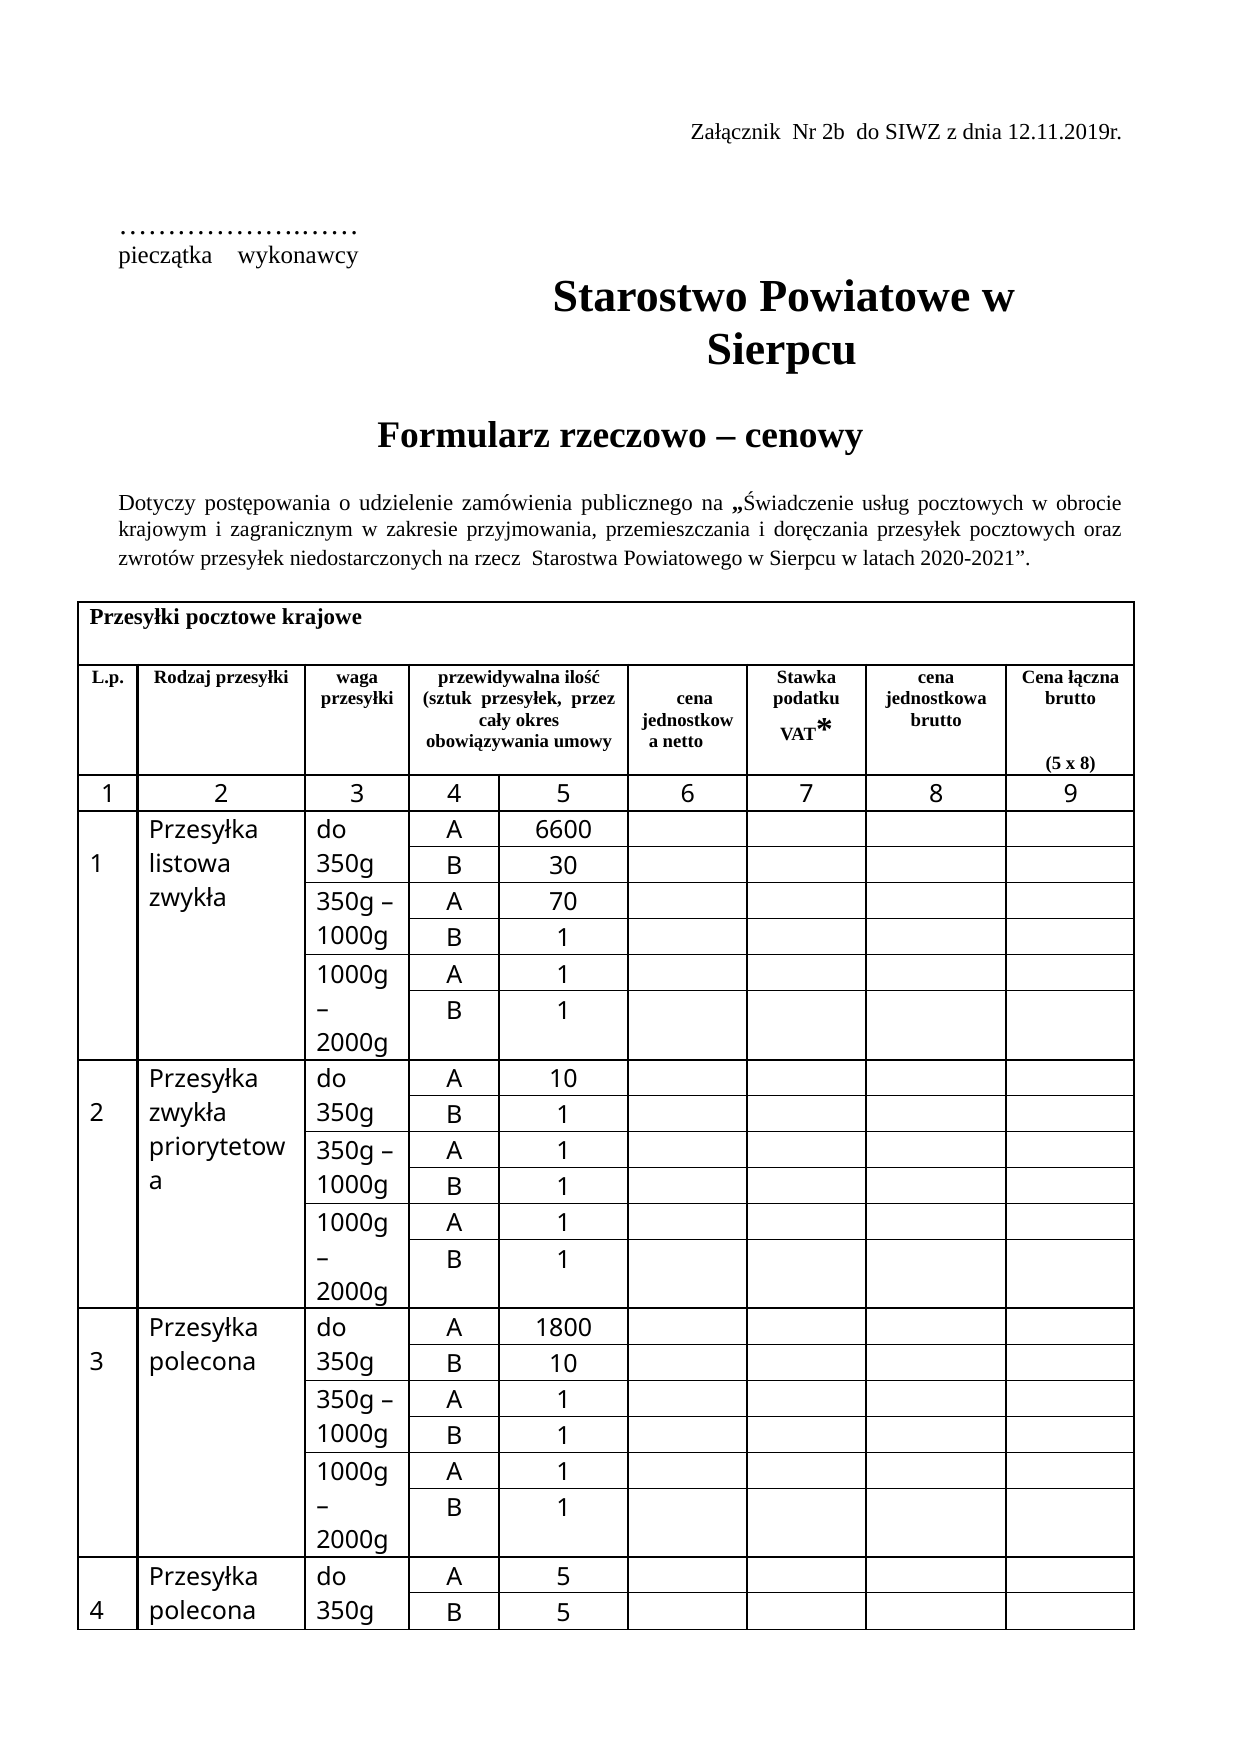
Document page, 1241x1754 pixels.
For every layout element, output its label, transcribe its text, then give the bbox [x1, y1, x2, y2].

table_cell A [410, 955, 498, 990]
table_cell A [410, 1204, 498, 1239]
table_cell [629, 1061, 746, 1094]
table_cell [629, 1381, 746, 1416]
table_cell [1007, 1558, 1133, 1592]
table_cell waga przesyłki [306, 666, 408, 773]
table_cell 1 [500, 1132, 627, 1167]
table_cell 1 [500, 1417, 627, 1452]
table_cell Cena łączna brutto (5 x 8) [1007, 666, 1133, 773]
table_cell [629, 1417, 746, 1452]
table_cell [1007, 1593, 1133, 1628]
table_cell [629, 1453, 746, 1488]
subtitle Załącznik Nr 2b do SIWZ z dnia 12.11.2019r. [118, 118, 1122, 144]
table_cell 10 [500, 1061, 627, 1094]
table_cell [867, 847, 1005, 882]
table_cell [1007, 919, 1133, 954]
table_cell 30 [500, 847, 627, 882]
table_cell [1007, 955, 1133, 990]
table_cell Przesyłka zwykła priorytetowa [139, 1061, 304, 1307]
table_cell 1 [500, 1096, 627, 1131]
table_cell 1 [500, 1204, 627, 1239]
table_cell [867, 1096, 1005, 1131]
table_cell [1007, 1061, 1133, 1094]
table_cell 1 [500, 1240, 627, 1307]
table_cell Przesyłka polecona [139, 1309, 304, 1556]
table_cell [748, 1061, 865, 1094]
table_cell [1007, 1453, 1133, 1488]
table_cell [867, 1558, 1005, 1592]
table_cell [867, 955, 1005, 990]
table_cell 6 [629, 776, 746, 809]
table_cell [1007, 991, 1133, 1058]
table_cell 70 [500, 883, 627, 918]
table_cell [867, 919, 1005, 954]
table_cell 5 [500, 776, 627, 809]
text Formularz rzeczowo – cenowy [118, 413, 1122, 456]
table_cell 5 [500, 1593, 627, 1628]
table_cell do 350g [306, 812, 408, 882]
table_cell Przesyłka listowa zwykła [139, 812, 304, 1058]
table_cell [629, 991, 746, 1058]
table_cell 1 [500, 919, 627, 954]
table_cell [1007, 1168, 1133, 1203]
table_cell 7 [748, 776, 865, 809]
table_cell cena jednostkowa brutto [867, 666, 1005, 773]
table_cell 9 [1007, 776, 1133, 809]
table_cell cena jednostkowa netto [629, 666, 746, 773]
table_cell B [410, 1489, 498, 1556]
table_cell 1 [500, 1168, 627, 1203]
table_cell B [410, 1593, 498, 1628]
table_cell A [410, 1453, 498, 1488]
table_cell [1007, 1489, 1133, 1556]
table_cell [629, 919, 746, 954]
table_cell [867, 1309, 1005, 1343]
table_cell [867, 812, 1005, 846]
table_cell 2 [79, 1061, 136, 1307]
table_cell 1 [500, 955, 627, 990]
text pieczątka wykonawcy [118, 240, 1122, 269]
table_cell [1007, 1417, 1133, 1452]
table_cell [867, 1132, 1005, 1167]
table_cell [748, 1345, 865, 1379]
table_cell 1 [79, 776, 136, 809]
table_cell [1007, 1240, 1133, 1307]
table_cell 1 [500, 1381, 627, 1416]
table_cell 1 [500, 991, 627, 1058]
table_cell [629, 847, 746, 882]
table_cell [629, 955, 746, 990]
table_cell 3 [79, 1309, 136, 1556]
text Dotyczy postępowania o udzielenie zamówienia publicznego na „Świadczenie usług pocztowych w obrocie krajowym i zagranicznym w zakresie przyjmowania, przemieszczania i doręczania przesyłek pocztowych oraz zwrotów przesyłek niedostarczonych na rzecz Starostwa Powiatowego w Sierpcu w latach 2020-2021”. [118, 489, 1122, 572]
table_cell A [410, 1061, 498, 1094]
table_cell 1000g – 2000g [306, 955, 408, 1058]
table_cell [629, 1593, 746, 1628]
table_cell B [410, 991, 498, 1058]
table_cell Stawka podatku VAT* [748, 666, 865, 773]
table_cell A [410, 1381, 498, 1416]
table_cell B [410, 1096, 498, 1131]
table_cell [748, 1132, 865, 1167]
table_cell [629, 1309, 746, 1343]
table_cell A [410, 1309, 498, 1343]
table_cell A [410, 1132, 498, 1167]
table_cell [748, 1453, 865, 1488]
table_cell [1007, 847, 1133, 882]
table_cell przewidywalna ilość (sztuk przesyłek, przez cały okres obowiązywania umowy [410, 666, 627, 773]
table_cell [748, 1417, 865, 1452]
table_cell [748, 1558, 865, 1592]
table_cell [867, 991, 1005, 1058]
table_cell do 350g [306, 1558, 408, 1628]
table_cell B [410, 1417, 498, 1452]
table_cell 2 [139, 776, 304, 809]
table_cell 3 [306, 776, 408, 809]
text Starostwo Powiatowe w Sierpcu [118, 269, 1122, 374]
table_cell do 350g [306, 1309, 408, 1379]
table_cell 350g – 1000g [306, 1381, 408, 1452]
table_cell do 350g [306, 1061, 408, 1131]
table_cell 1000g – 2000g [306, 1204, 408, 1307]
table_cell B [410, 919, 498, 954]
table_cell [867, 883, 1005, 918]
table_cell [867, 1061, 1005, 1094]
table_cell [1007, 883, 1133, 918]
table_cell [629, 1345, 746, 1379]
table_cell 6600 [500, 812, 627, 846]
table_cell [748, 883, 865, 918]
table_cell [748, 1489, 865, 1556]
table_cell 1800 [500, 1309, 627, 1343]
table_cell [629, 1204, 746, 1239]
table_cell 10 [500, 1345, 627, 1379]
table_cell B [410, 1240, 498, 1307]
table_cell [629, 1132, 746, 1167]
table_cell [748, 1168, 865, 1203]
table_cell [748, 955, 865, 990]
table_cell [748, 1096, 865, 1131]
table_cell 1 [500, 1489, 627, 1556]
table_cell B [410, 847, 498, 882]
table_cell [748, 847, 865, 882]
subtitle ……………….…… [118, 207, 1122, 240]
table_cell [867, 1417, 1005, 1452]
table_cell [629, 1168, 746, 1203]
table_cell Przesyłka polecona [139, 1558, 304, 1628]
table_cell [867, 1593, 1005, 1628]
table_cell [748, 1240, 865, 1307]
table_header Przesyłki pocztowe krajowe [79, 603, 1133, 663]
table_cell 1 [500, 1453, 627, 1488]
table_cell Rodzaj przesyłki [139, 666, 304, 773]
table_cell [1007, 1345, 1133, 1379]
table_cell [629, 1240, 746, 1307]
table_cell B [410, 1345, 498, 1379]
table_cell 1000g – 2000g [306, 1453, 408, 1556]
table_cell [867, 1240, 1005, 1307]
table_cell 1 [79, 812, 136, 1058]
table_cell 350g – 1000g [306, 883, 408, 954]
table_cell [1007, 1381, 1133, 1416]
table_cell 350g – 1000g [306, 1132, 408, 1203]
table_cell [629, 1558, 746, 1592]
table_cell [748, 1309, 865, 1343]
table_cell [1007, 1096, 1133, 1131]
table_cell [1007, 1132, 1133, 1167]
table_cell [748, 919, 865, 954]
table_cell [867, 1168, 1005, 1203]
table_cell [748, 1204, 865, 1239]
table_cell L.p. [79, 666, 136, 773]
table_cell [867, 1345, 1005, 1379]
table_cell [867, 1489, 1005, 1556]
table_cell [629, 883, 746, 918]
table_cell [867, 1381, 1005, 1416]
table_cell [1007, 812, 1133, 846]
table_cell [629, 1489, 746, 1556]
table_cell [629, 812, 746, 846]
table_cell 4 [410, 776, 498, 809]
table_cell 8 [867, 776, 1005, 809]
table_cell [748, 812, 865, 846]
table_cell [1007, 1309, 1133, 1343]
table_cell A [410, 883, 498, 918]
table_cell [748, 1593, 865, 1628]
table_cell 5 [500, 1558, 627, 1592]
table_cell [629, 1096, 746, 1131]
table_cell 4 [79, 1558, 136, 1628]
table_cell B [410, 1168, 498, 1203]
table_cell A [410, 1558, 498, 1592]
table_cell [867, 1204, 1005, 1239]
table_cell [1007, 1204, 1133, 1239]
table_cell [748, 1381, 865, 1416]
table_cell [867, 1453, 1005, 1488]
table_cell [748, 991, 865, 1058]
table_cell A [410, 812, 498, 846]
